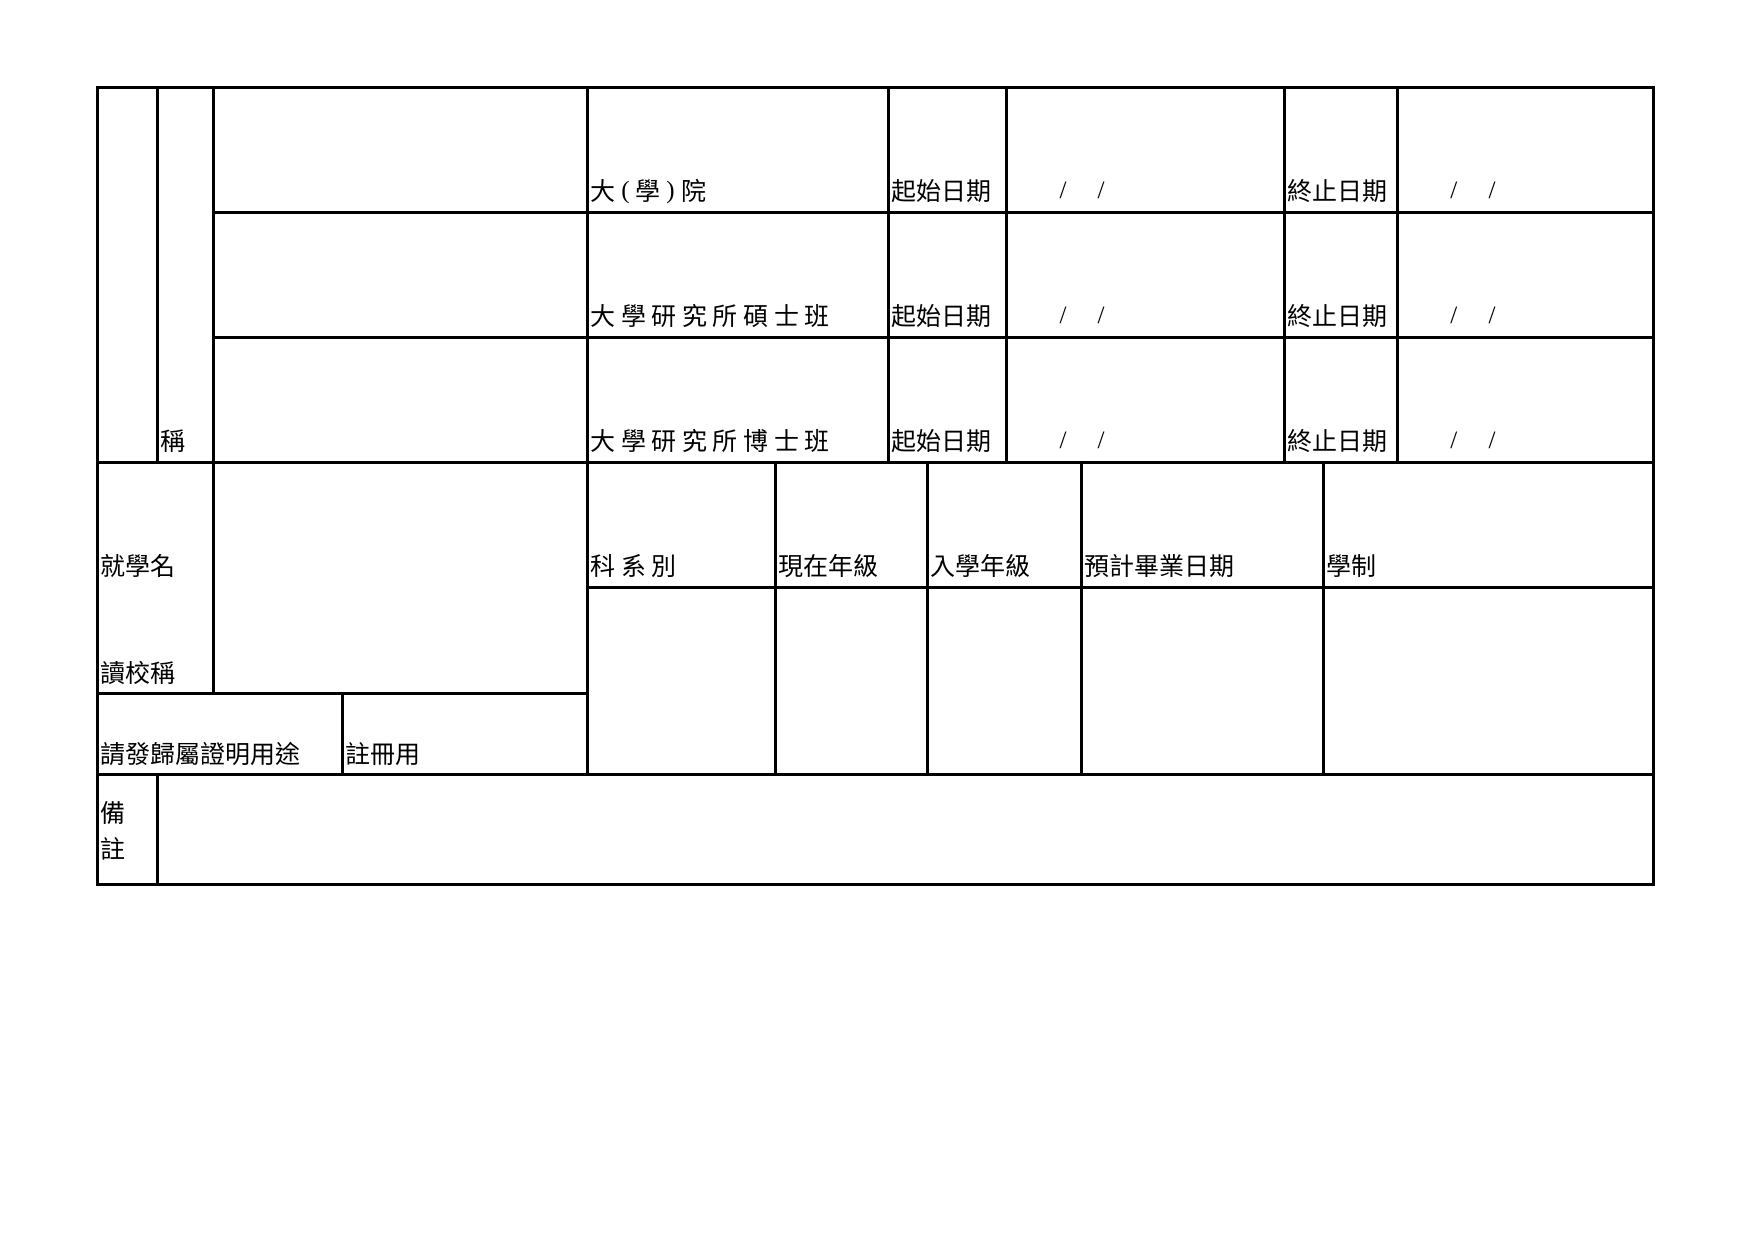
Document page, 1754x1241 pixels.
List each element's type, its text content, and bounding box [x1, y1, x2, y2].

table_cell [215, 464, 586, 692]
table_cell 大 學 研 究 所 博 士 班 [589, 339, 887, 461]
table_cell 起始日期 [890, 89, 1005, 211]
table_cell [215, 214, 586, 336]
table_cell 入學年級 [929, 464, 1080, 586]
table_cell 科 系 別 [589, 464, 774, 586]
table_cell 終止日期 [1286, 339, 1396, 461]
table_cell 起始日期 [890, 214, 1005, 336]
table_cell 現在年級 [777, 464, 926, 586]
table_cell 註冊用 [344, 695, 586, 773]
table_cell / / [1008, 214, 1283, 336]
table_cell [1083, 589, 1322, 773]
table_cell [777, 589, 926, 773]
table_cell / / [1008, 89, 1283, 211]
table_cell [1325, 589, 1652, 773]
table_cell 起始日期 [890, 339, 1005, 461]
table_cell 就學名 讀校稱 [99, 464, 212, 692]
table_cell / / [1399, 339, 1652, 461]
table_cell 終止日期 [1286, 214, 1396, 336]
table_cell 大 ( 學 ) 院 [589, 89, 887, 211]
table_cell 大 學 研 究 所 碩 士 班 [589, 214, 887, 336]
table_cell [215, 339, 586, 461]
table_cell / / [1399, 89, 1652, 211]
table_cell 學 歷 [99, 89, 156, 461]
table_cell 終止日期 [1286, 89, 1396, 211]
table_cell 請發歸屬證明用途 [99, 695, 341, 773]
table_cell [215, 89, 586, 211]
table_cell / / [1008, 339, 1283, 461]
table_cell [159, 776, 1652, 883]
table_cell / / [1399, 214, 1652, 336]
table_cell 備 註 [99, 776, 156, 883]
table_cell [929, 589, 1080, 773]
table_cell 稱 [159, 89, 212, 461]
table_cell 學制 [1325, 464, 1652, 586]
table_cell 預計畢業日期 [1083, 464, 1322, 586]
table_cell [589, 589, 774, 773]
